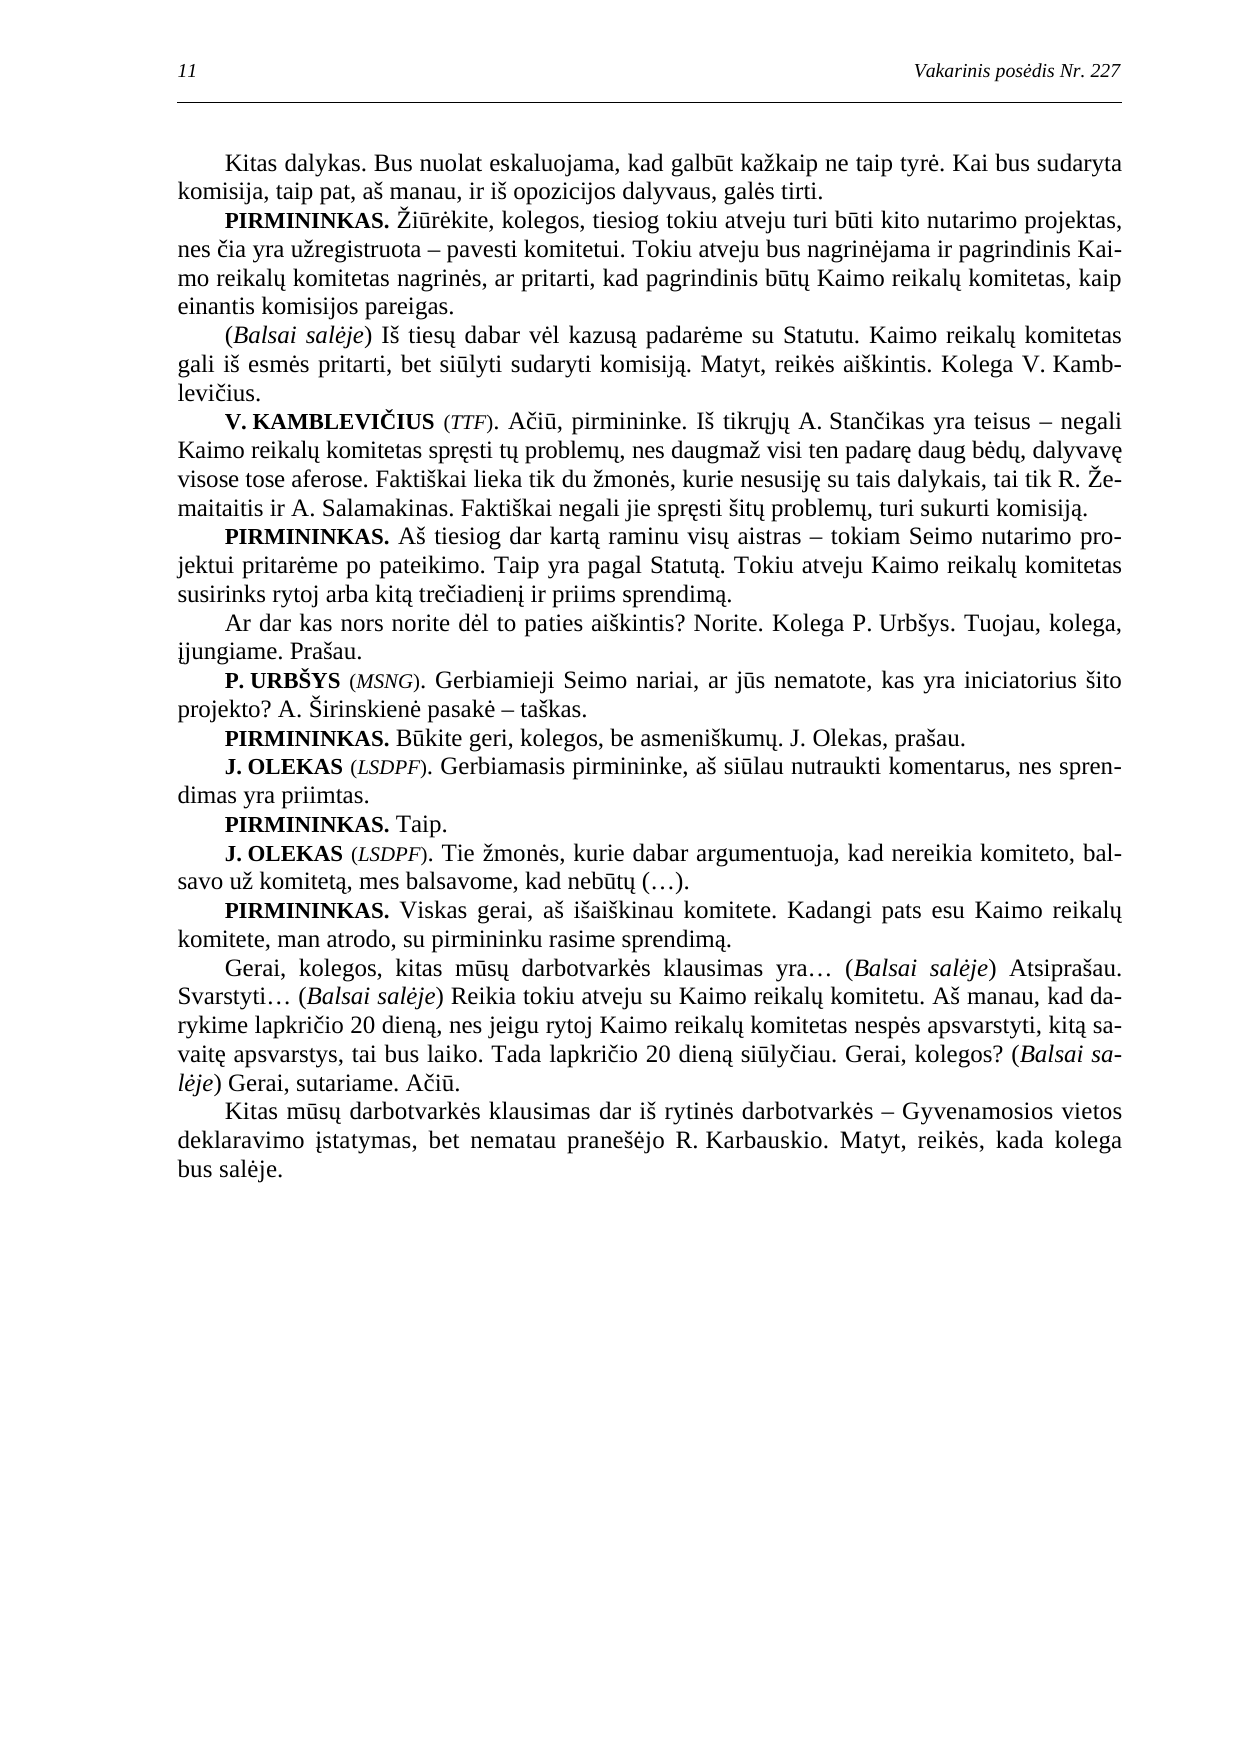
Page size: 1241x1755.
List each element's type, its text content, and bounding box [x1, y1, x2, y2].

text PIRMININKAS. Taip. [177, 809, 1122, 838]
text J. OLEKAS (LSDPF). Ger­bia­ma­sis pir­mi­nin­ke, aš siū­lau nu­trauk­ti ko­men­ta­rus, nes spren­di­mas yra pri­im­tas. [177, 751, 1122, 809]
text Ki­tas mū­sų dar­bo­tvarkės klau­si­mas dar iš ry­ti­nės dar­bo­tvarkės – Gy­ve­na­mo­sios vie­tos de­kla­ra­vi­mo įsta­ty­mas, bet ne­ma­tau pra­ne­šė­jo R. Kar­baus­kio. Ma­tyt, rei­kės, ka­da ko­le­ga bus sa­lė­je. [177, 1096, 1122, 1183]
text V. KAMBLEVIČIUS (TTF). Ačiū, pir­mi­nin­ke. Iš tik­rų­jų A. Stan­či­kas yra tei­sus – ne­ga­li Kai­mo rei­ka­lų ko­mi­te­tas spręs­ti tų pro­ble­mų, nes daug­maž vi­si ten pa­da­rę daug bė­dų, da­ly­va­vę vi­so­se to­se afe­ro­se. Fak­tiš­kai lie­ka tik du žmo­nės, ku­rie ne­su­si­ję su tais da­ly­kais, tai tik R. Že­mai­tai­tis ir A. Sa­la­ma­ki­nas. Fak­tiš­kai ne­ga­li jie spręs­ti ši­tų pro­ble­mų, tu­ri su­kur­ti ko­mi­si­ją. [177, 406, 1122, 521]
text Ki­tas da­ly­kas. Bus nuo­lat es­ka­luo­ja­ma, kad gal­būt kaž­kaip ne taip ty­rė. Kai bus su­da­ry­ta ko­mi­si­ja, taip pat, aš ma­nau, ir iš opo­zi­ci­jos da­ly­vaus, ga­lės tir­ti. [177, 148, 1122, 205]
text PIRMININKAS. Bū­ki­te ge­ri, ko­le­gos, be as­me­niš­ku­mų. J. Ole­kas, pra­šau. [177, 723, 1122, 751]
text Ar dar kas nors no­ri­te dėl to pa­ties aiš­kin­tis? No­ri­te. Ko­le­ga P. Urb­šys. Tuo­jau, ko­le­ga, įjun­gia­me. Pra­šau. [177, 608, 1122, 665]
text PIRMININKAS. Vis­kas ge­rai, aš iš­aiš­ki­nau ko­mi­te­te. Ka­dan­gi pats esu Kai­mo rei­ka­lų ko­mi­te­te, man at­ro­do, su pir­mi­nin­ku ra­si­me spren­di­mą. [177, 895, 1122, 953]
text J. OLEKAS (LSDPF). Tie žmo­nės, ku­rie da­bar ar­gu­men­tuo­ja, kad ne­rei­kia ko­mi­te­to, bal­sa­vo už ko­mi­te­tą, mes bal­sa­vo­me, kad ne­bū­tų (…). [177, 838, 1122, 895]
text PIRMININKAS. Aš tie­siog dar kar­tą ra­mi­nu vi­sų aist­ras – to­kiam Sei­mo nu­ta­ri­mo pro­jek­tui pri­ta­rė­me po pa­tei­ki­mo. Taip yra pa­gal Sta­tu­tą. To­kiu at­ve­ju Kai­mo rei­ka­lų ko­mi­te­tas su­si­rinks ry­toj ar­ba ki­tą tre­čia­die­nį ir pri­ims spren­di­mą. [177, 521, 1122, 608]
text (Bal­sai sa­lė­je) Iš tie­sų da­bar vėl ka­zu­są pa­da­rė­me su Sta­tu­tu. Kai­mo rei­ka­lų ko­mi­te­tas ga­li iš es­mės pri­tar­ti, bet siū­ly­ti su­da­ry­ti ko­mi­si­ją. Ma­tyt, rei­kės aiš­kin­tis. Ko­le­ga V. Kam­b­levi­čius. [177, 320, 1122, 406]
text P. URBŠYS (MSNG). Ger­bia­mie­ji Sei­mo na­riai, ar jūs ne­ma­to­te, kas yra ini­cia­to­rius ši­to pro­jek­to? A. Ši­rins­kie­nė pa­sa­kė – taš­kas. [177, 665, 1122, 723]
text PIRMININKAS. Žiū­rė­ki­te, ko­le­gos, tie­siog to­kiu at­ve­ju tu­ri bū­ti ki­to nu­ta­ri­mo pro­jek­tas, nes čia yra už­re­gist­ruo­ta – pa­ves­ti ko­mi­te­tui. To­kiu at­ve­ju bus nag­ri­nė­ja­ma ir pa­grin­di­nis Kai­mo rei­ka­lų ko­mi­te­tas nag­ri­nės, ar pri­tar­ti, kad pa­grin­di­nis bū­tų Kai­mo rei­ka­lų ko­mi­te­tas, kaip ei­nan­tis ko­mi­si­jos pa­rei­gas. [177, 205, 1122, 320]
text Ge­rai, ko­le­gos, ki­tas mū­sų dar­bo­tvarkės klau­si­mas yra… (Bal­sai sa­lė­je) At­si­pra­šau. Svars­ty­ti… (Bal­sai sa­lė­je) Rei­kia to­kiu at­ve­ju su Kai­mo rei­ka­lų ko­mi­te­tu. Aš ma­nau, kad da­ry­ki­me lap­kri­čio 20 die­ną, nes jei­gu ry­toj Kai­mo rei­ka­lų ko­mi­te­tas ne­spės ap­svars­ty­ti, ki­tą sa­vai­tę ap­svars­tys, tai bus lai­ko. Ta­da lap­kri­čio 20 die­ną siū­ly­čiau. Ge­rai, ko­le­gos? (Bal­sai sa­lėje) Ge­rai, su­ta­ria­me. Ačiū. [177, 953, 1122, 1096]
